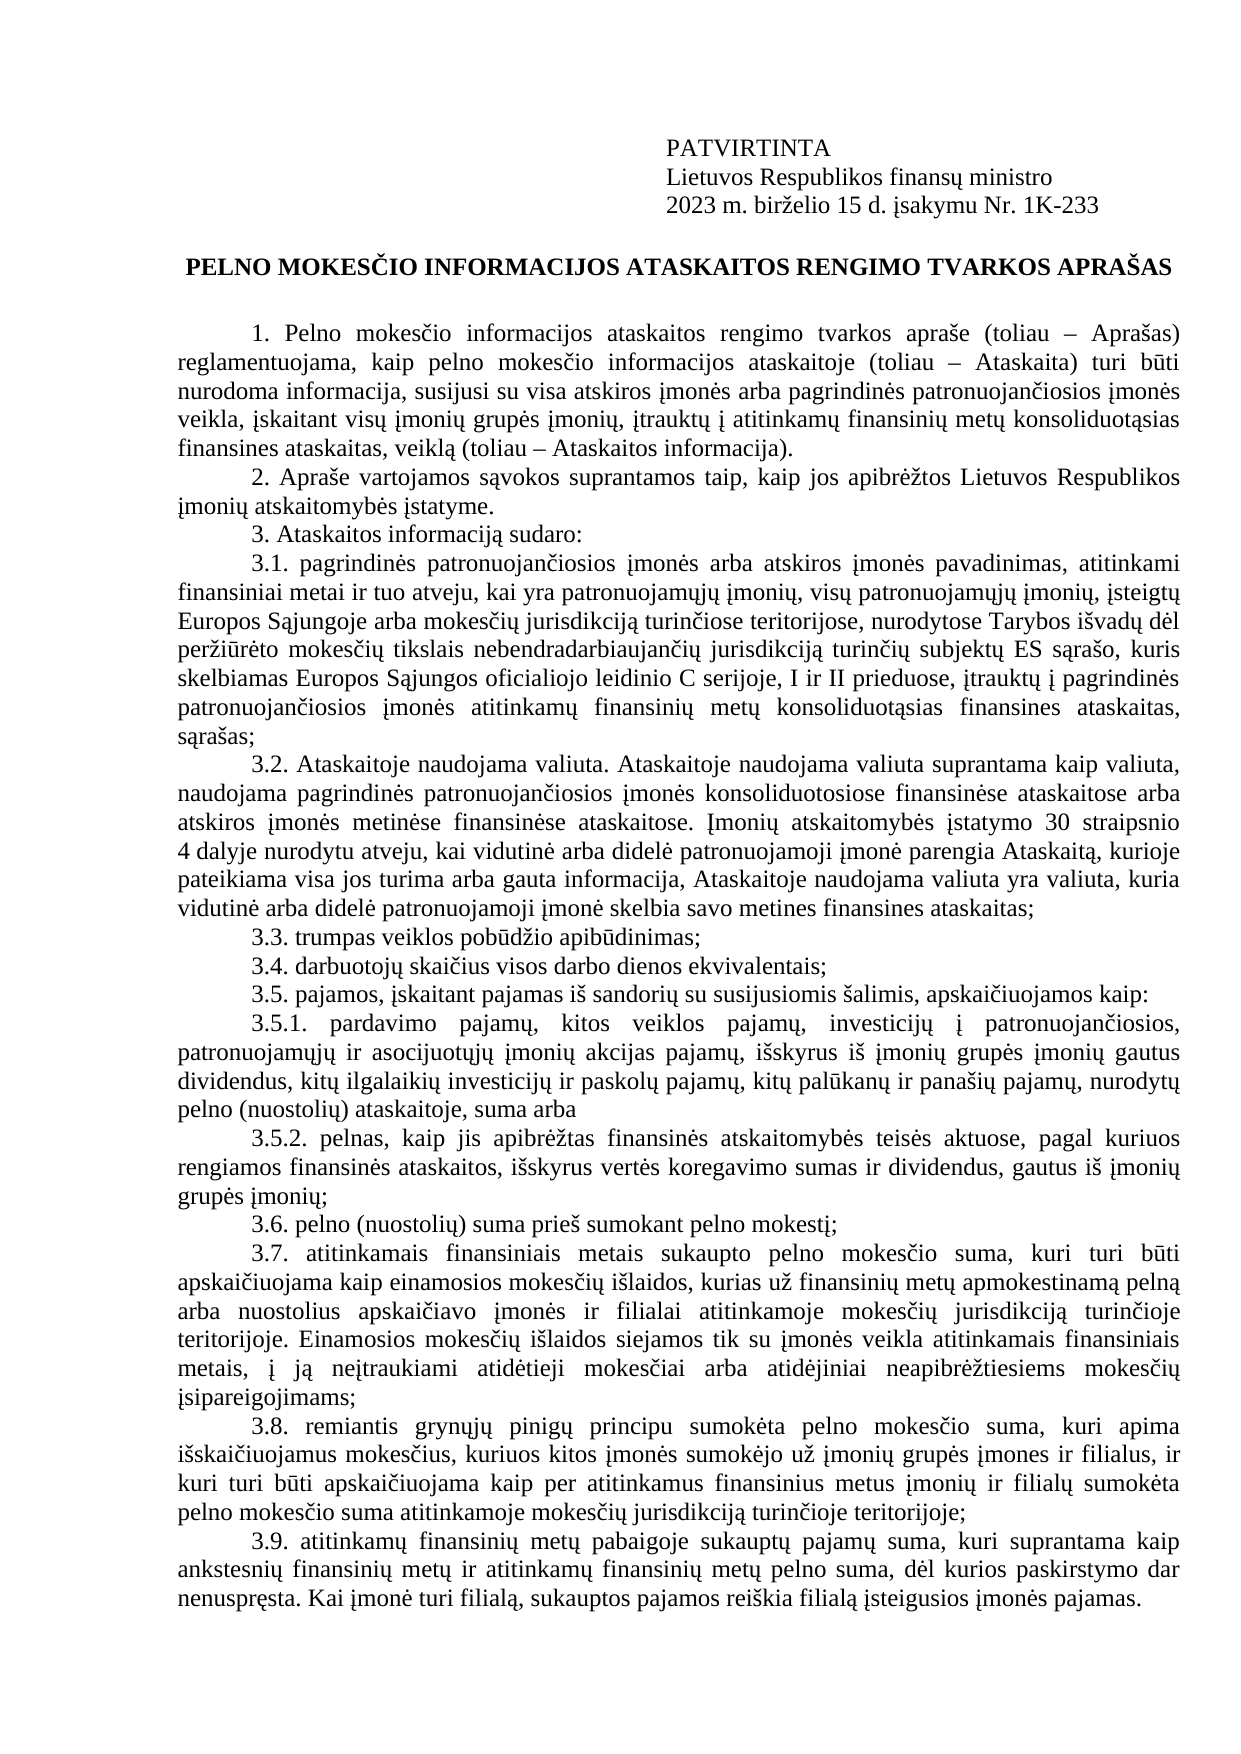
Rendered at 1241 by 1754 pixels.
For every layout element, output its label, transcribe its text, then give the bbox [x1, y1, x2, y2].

text Lietuvos Respublikos finansų ministro [664, 162, 1181, 190]
text 3.4. darbuotojų skaičius visos darbo dienos ekvivalentais; [177, 951, 1181, 979]
text 3. Ataskaitos informaciją sudaro: [177, 519, 1181, 548]
text 2023 m. birželio 15 d. įsakymu Nr. 1K-233 [664, 190, 1181, 219]
text 3.1. pagrindinės patronuojančiosios įmonės arba atskiros įmonės pavadinimas, atitinkami finansiniai metai ir tuo atveju, kai yra patronuojamųjų įmonių, visų patronuojamųjų įmonių, įsteigtų Europos Sąjungoje arba mokesčių jurisdikciją turinčiose teritorijose, nurodytose Tarybos išvadų dėl peržiūrėto mokesčių tikslais nebendradarbiaujančių jurisdikciją turinčių subjektų ES sąrašo, kuris skelbiamas Europos Sąjungos oficialiojo leidinio C serijoje, I ir II prieduose, įtrauktų į pagrindinės patronuojančiosios įmonės atitinkamų finansinių metų konsoliduotąsias finansines ataskaitas, sąrašas; [177, 548, 1181, 749]
text 3.2. Ataskaitoje naudojama valiuta. Ataskaitoje naudojama valiuta suprantama kaip valiuta, naudojama pagrindinės patronuojančiosios įmonės konsoliduotosiose finansinėse ataskaitose arba atskiros įmonės metinėse finansinėse ataskaitose. Įmonių atskaitomybės įstatymo 30 straipsnio 4 dalyje nurodytu atveju, kai vidutinė arba didelė patronuojamoji įmonė parengia Ataskaitą, kurioje pateikiama visa jos turima arba gauta informacija, Ataskaitoje naudojama valiuta yra valiuta, kuria vidutinė arba didelė patronuojamoji įmonė skelbia savo metines finansines ataskaitas; [177, 749, 1181, 922]
text 2. Apraše vartojamos sąvokos suprantamos taip, kaip jos apibrėžtos Lietuvos Respublikos įmonių atskaitomybės įstatyme. [177, 462, 1181, 519]
text 3.5.2. pelnas, kaip jis apibrėžtas finansinės atskaitomybės teisės aktuose, pagal kuriuos rengiamos finansinės ataskaitos, išskyrus vertės koregavimo sumas ir dividendus, gautus iš įmonių grupės įmonių; [177, 1123, 1181, 1209]
text 3.9. atitinkamų finansinių metų pabaigoje sukauptų pajamų suma, kuri suprantama kaip ankstesnių finansinių metų ir atitinkamų finansinių metų pelno suma, dėl kurios paskirstymo dar nenuspręsta. Kai įmonė turi filialą, sukauptos pajamos reiškia filialą įsteigusios įmonės pajamas. [177, 1526, 1181, 1612]
text 3.6. pelno (nuostolių) suma prieš sumokant pelno mokestį; [177, 1209, 1181, 1238]
text PATVIRTINTA [664, 133, 1190, 162]
text 3.5. pajamos, įskaitant pajamas iš sandorių su susijusiomis šalimis, apskaičiuojamos kaip: [177, 979, 1181, 1008]
text 1. Pelno mokesčio informacijos ataskaitos rengimo tvarkos apraše (toliau – Aprašas) reglamentuojama, kaip pelno mokesčio informacijos ataskaitoje (toliau – Ataskaita) turi būti nurodoma informacija, susijusi su visa atskiros įmonės arba pagrindinės patronuojančiosios įmonės veikla, įskaitant visų įmonių grupės įmonių, įtrauktų į atitinkamų finansinių metų konsoliduotąsias finansines ataskaitas, veiklą (toliau – Ataskaitos informacija). [177, 318, 1181, 462]
text 3.8. remiantis grynųjų pinigų principu sumokėta pelno mokesčio suma, kuri apima išskaičiuojamus mokesčius, kuriuos kitos įmonės sumokėjo už įmonių grupės įmones ir filialus, ir kuri turi būti apskaičiuojama kaip per atitinkamus finansinius metus įmonių ir filialų sumokėta pelno mokesčio suma atitinkamoje mokesčių jurisdikciją turinčioje teritorijoje; [177, 1411, 1181, 1526]
text 3.3. trumpas veiklos pobūdžio apibūdinimas; [177, 922, 1181, 951]
text 3.7. atitinkamais finansiniais metais sukaupto pelno mokesčio suma, kuri turi būti apskaičiuojama kaip einamosios mokesčių išlaidos, kurias už finansinių metų apmokestinamą pelną arba nuostolius apskaičiavo įmonės ir filialai atitinkamoje mokesčių jurisdikciją turinčioje teritorijoje. Einamosios mokesčių išlaidos siejamos tik su įmonės veikla atitinkamais finansiniais metais, į ją neįtraukiami atidėtieji mokesčiai arba atidėjiniai neapibrėžtiesiems mokesčių įsipareigojimams; [177, 1238, 1181, 1411]
text 3.5.1. pardavimo pajamų, kitos veiklos pajamų, investicijų į patronuojančiosios, patronuojamųjų ir asocijuotųjų įmonių akcijas pajamų, išskyrus iš įmonių grupės įmonių gautus dividendus, kitų ilgalaikių investicijų ir paskolų pajamų, kitų palūkanų ir panašių pajamų, nurodytų pelno (nuostolių) ataskaitoje, suma arba [177, 1008, 1181, 1123]
text PELNO MOKESČIO INFORMACIJOS ATASKAITOS RENGIMO TVARKOS APRAŠAS [177, 252, 1181, 281]
